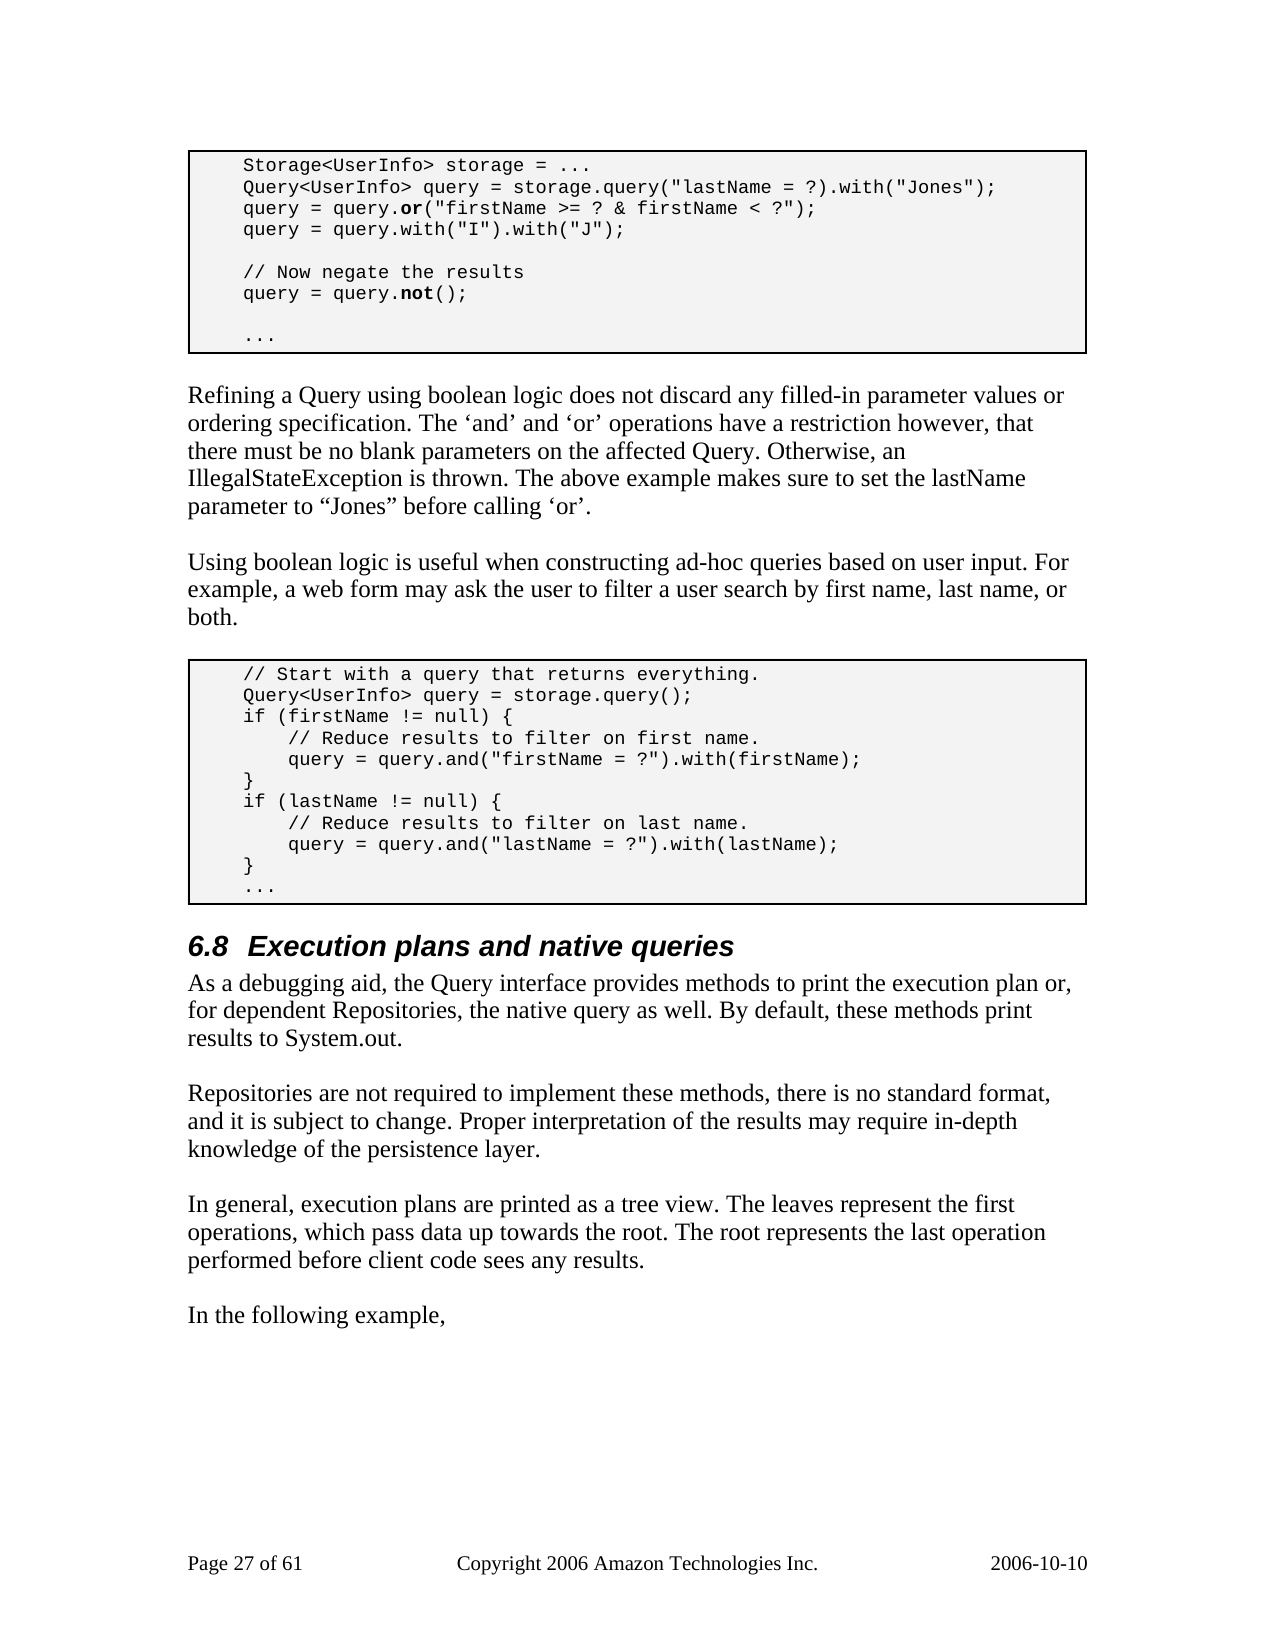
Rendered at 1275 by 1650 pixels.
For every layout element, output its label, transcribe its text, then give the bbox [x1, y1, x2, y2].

text In general, execution plans are printed as a tree view. The leaves represent the first operations, which pass data up towards the root. The root represents the last operation performed before client code sees any results. [187, 1190, 1087, 1273]
text Using boolean logic is useful when constructing ad-hoc queries based on user input. For example, a web form may ask the user to filter a user search by first name, last name, or both. [187, 548, 1087, 631]
text ... [190, 871, 1085, 903]
text // Reduce results to filter on first name. [190, 722, 1085, 743]
text Query<UserInfo> query = storage.query("lastName = ?).with("Jones"); [190, 171, 1085, 192]
text query = query.with("I").with("J"); [190, 214, 1085, 235]
text query = query.and("firstName = ?").with(firstName); [190, 743, 1085, 765]
text } [190, 850, 1085, 871]
text if (firstName != null) { [190, 701, 1085, 722]
text Storage<UserInfo> storage = ... [190, 152, 1085, 171]
text In the following example, [187, 1301, 1087, 1329]
text query = query.and("lastName = ?").with(lastName); [190, 828, 1085, 850]
text // Now negate the results [190, 256, 1085, 277]
text Repositories are not required to implement these methods, there is no standard format, and it is subject to change. Proper interpretation of the results may require in-depth knowledge of the persistence layer. [187, 1079, 1087, 1163]
text if (lastName != null) { [190, 786, 1085, 807]
text // Start with a query that returns everything. [190, 661, 1085, 680]
text } [190, 765, 1085, 786]
text Refining a Query using boolean logic does not discard any filled-in parameter values or ordering specification. The ‘and’ and ‘or’ operations have a restriction however, that there must be no blank parameters on the affected Query. Otherwise, an IllegalStateException is thrown. The above example makes sure to set the lastName parameter to “Jones” before calling ‘or’. [187, 381, 1087, 520]
subtitle Execution plans and native queries [187, 930, 1087, 962]
text query = query.or("firstName >= ? & firstName < ?"); [190, 192, 1085, 214]
text Query<UserInfo> query = storage.query(); [190, 680, 1085, 701]
text query = query.not(); [190, 277, 1085, 299]
text ... [190, 320, 1085, 352]
text As a debugging aid, the Query interface provides methods to print the execution plan or, for dependent Repositories, the native query as well. By default, these methods print results to System.out. [187, 969, 1087, 1052]
text // Reduce results to filter on last name. [190, 807, 1085, 828]
